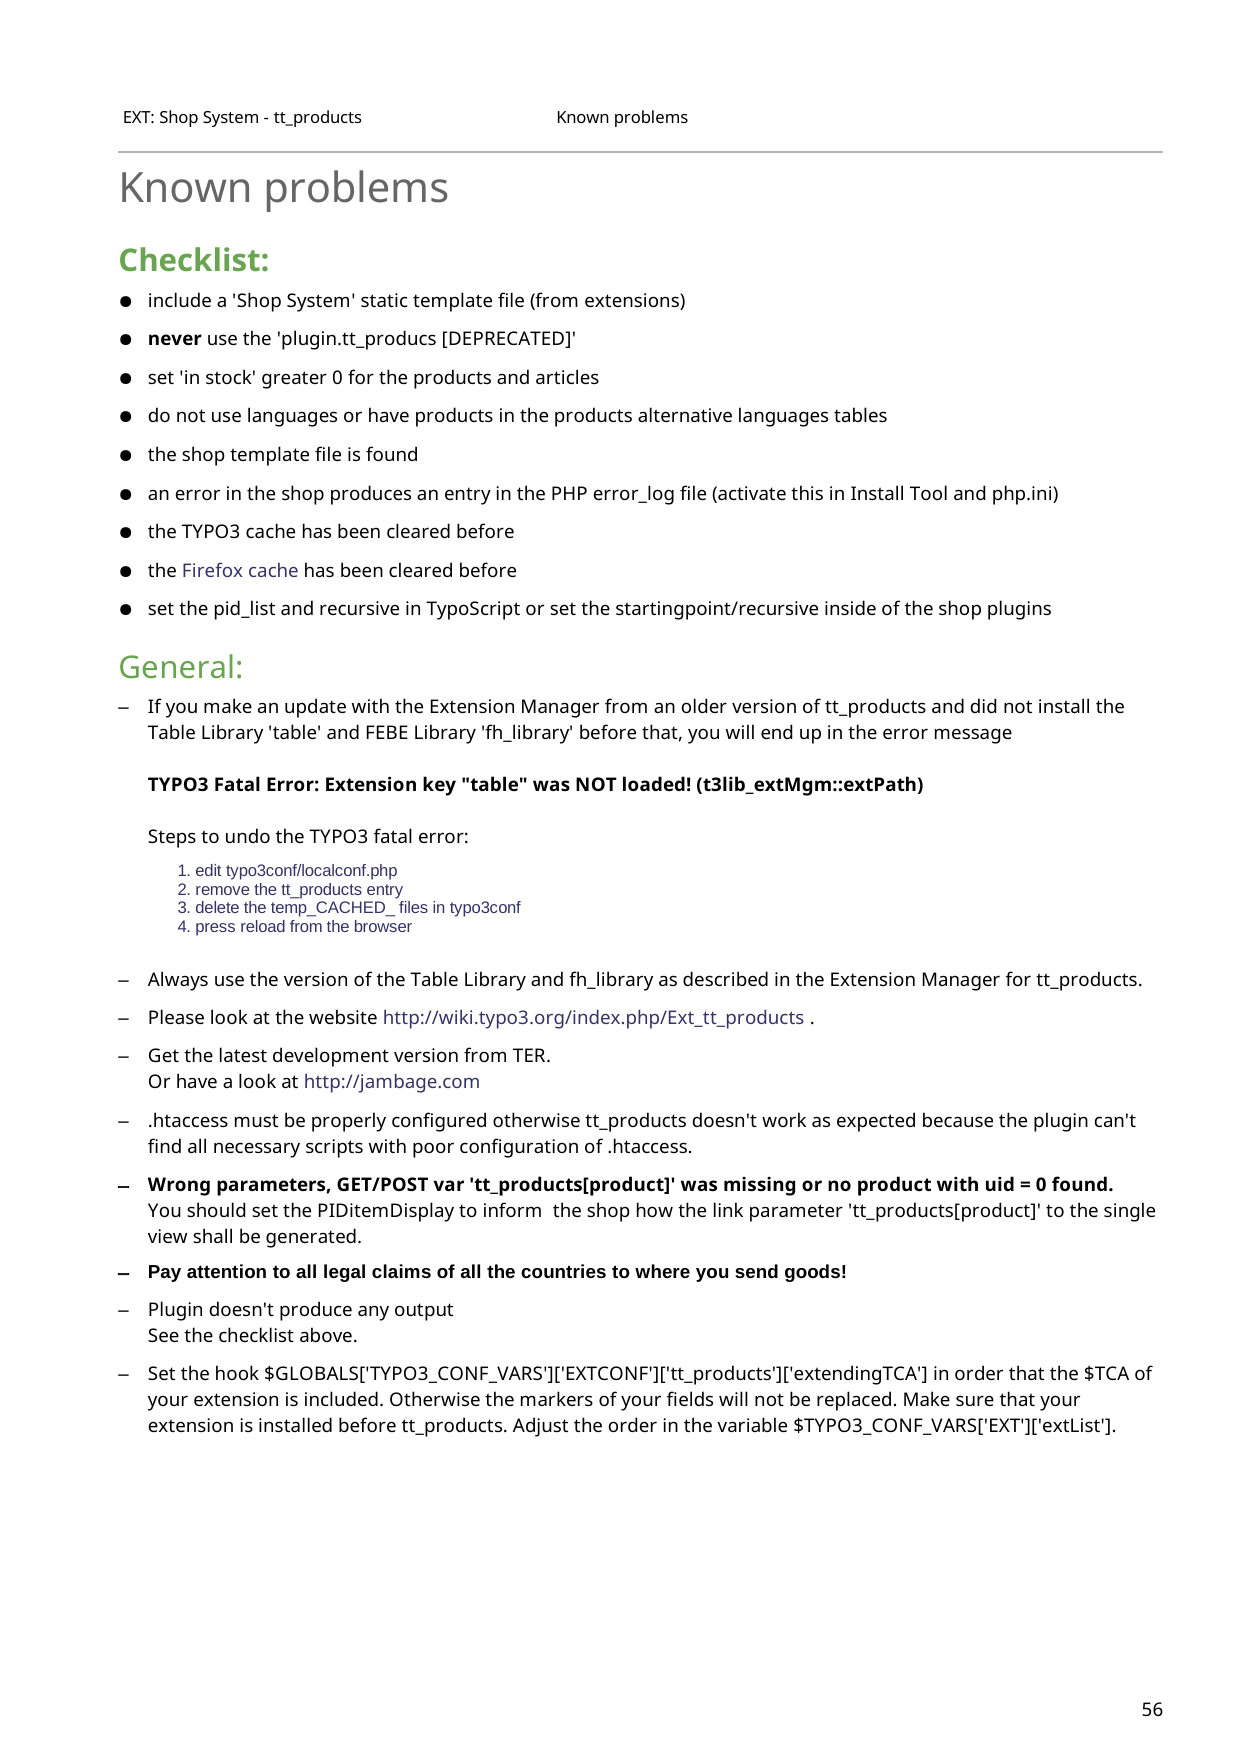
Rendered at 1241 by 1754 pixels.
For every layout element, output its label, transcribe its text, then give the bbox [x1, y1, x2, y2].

list Always use the version of the Table Library and fh_library as described in the Extension Manager for tt_products. [118, 966, 1163, 992]
list Get the latest development version from TER. Or have a look at http://jambage.com [118, 1042, 1163, 1094]
list set 'in stock' greater 0 for the products and articles [118, 364, 1163, 390]
list set the pid_list and recursive in TypoScript or set the startingpoint/recursive inside of the shop plugins [118, 595, 1163, 621]
list include a 'Shop System' static template file (from extensions) [118, 287, 1163, 313]
list Set the hook $GLOBALS['TYPO3_CONF_VARS']['EXTCONF']['tt_products']['extendingTCA'] in order that the $TCA of your extension is included. Otherwise the markers of your fields will not be replaced. Make sure that your extension is installed before tt_products. Adjust the order in the variable $TYPO3_CONF_VARS['EXT']['extList']. [118, 1360, 1163, 1438]
list Please look at the website http://wiki.typo3.org/index.php/Ext_tt_products . [118, 1004, 1163, 1030]
subtitle General: [118, 645, 1163, 687]
list If you make an update with the Extension Manager from an older version of tt_products and did not install the Table Library 'table' and FEBE Library 'fh_library' before that, you will end up in the error message TYPO3 Fatal Error: Extension key "table" was NOT loaded! (t3lib_extMgm::extPath) Steps to undo the TYPO3 fatal error: [118, 693, 1163, 849]
subtitle 4. press reload from the browser [118, 917, 1163, 936]
list Pay attention to all legal claims of all the countries to where you send goods! [118, 1262, 1163, 1283]
subtitle 1. edit typo3conf/localconf.php [118, 862, 1163, 880]
list an error in the shop produces an entry in the PHP error_log file (activate this in Install Tool and php.ini) [118, 479, 1163, 506]
subtitle 3. delete the temp_CACHED_ files in typo3conf [118, 899, 1163, 917]
list .htaccess must be properly configured otherwise tt_products doesn't work as expected because the plugin can't find all necessary scripts with poor configuration of .htaccess. [118, 1107, 1163, 1159]
list do not use languages or have products in the products alternative languages tables [118, 402, 1163, 428]
subtitle Checklist: [118, 238, 1163, 281]
subtitle 2. remove the tt_products entry [118, 880, 1163, 899]
list Wrong parameters, GET/POST var 'tt_products[product]' was missing or no product with uid = 0 found. You should set the PIDitemDisplay to inform the shop how the link parameter 'tt_products[product]' to the single view shall be generated. [118, 1171, 1163, 1249]
list the shop template file is found [118, 441, 1163, 467]
subtitle Known problems [118, 158, 1163, 215]
list Plugin doesn't produce any output See the checklist above. [118, 1296, 1163, 1348]
list the Firefox cache has been cleared before [118, 557, 1163, 583]
list the TYPO3 cache has been cleared before [118, 518, 1163, 544]
list never use the 'plugin.tt_producs [DEPRECATED]' [118, 325, 1163, 351]
